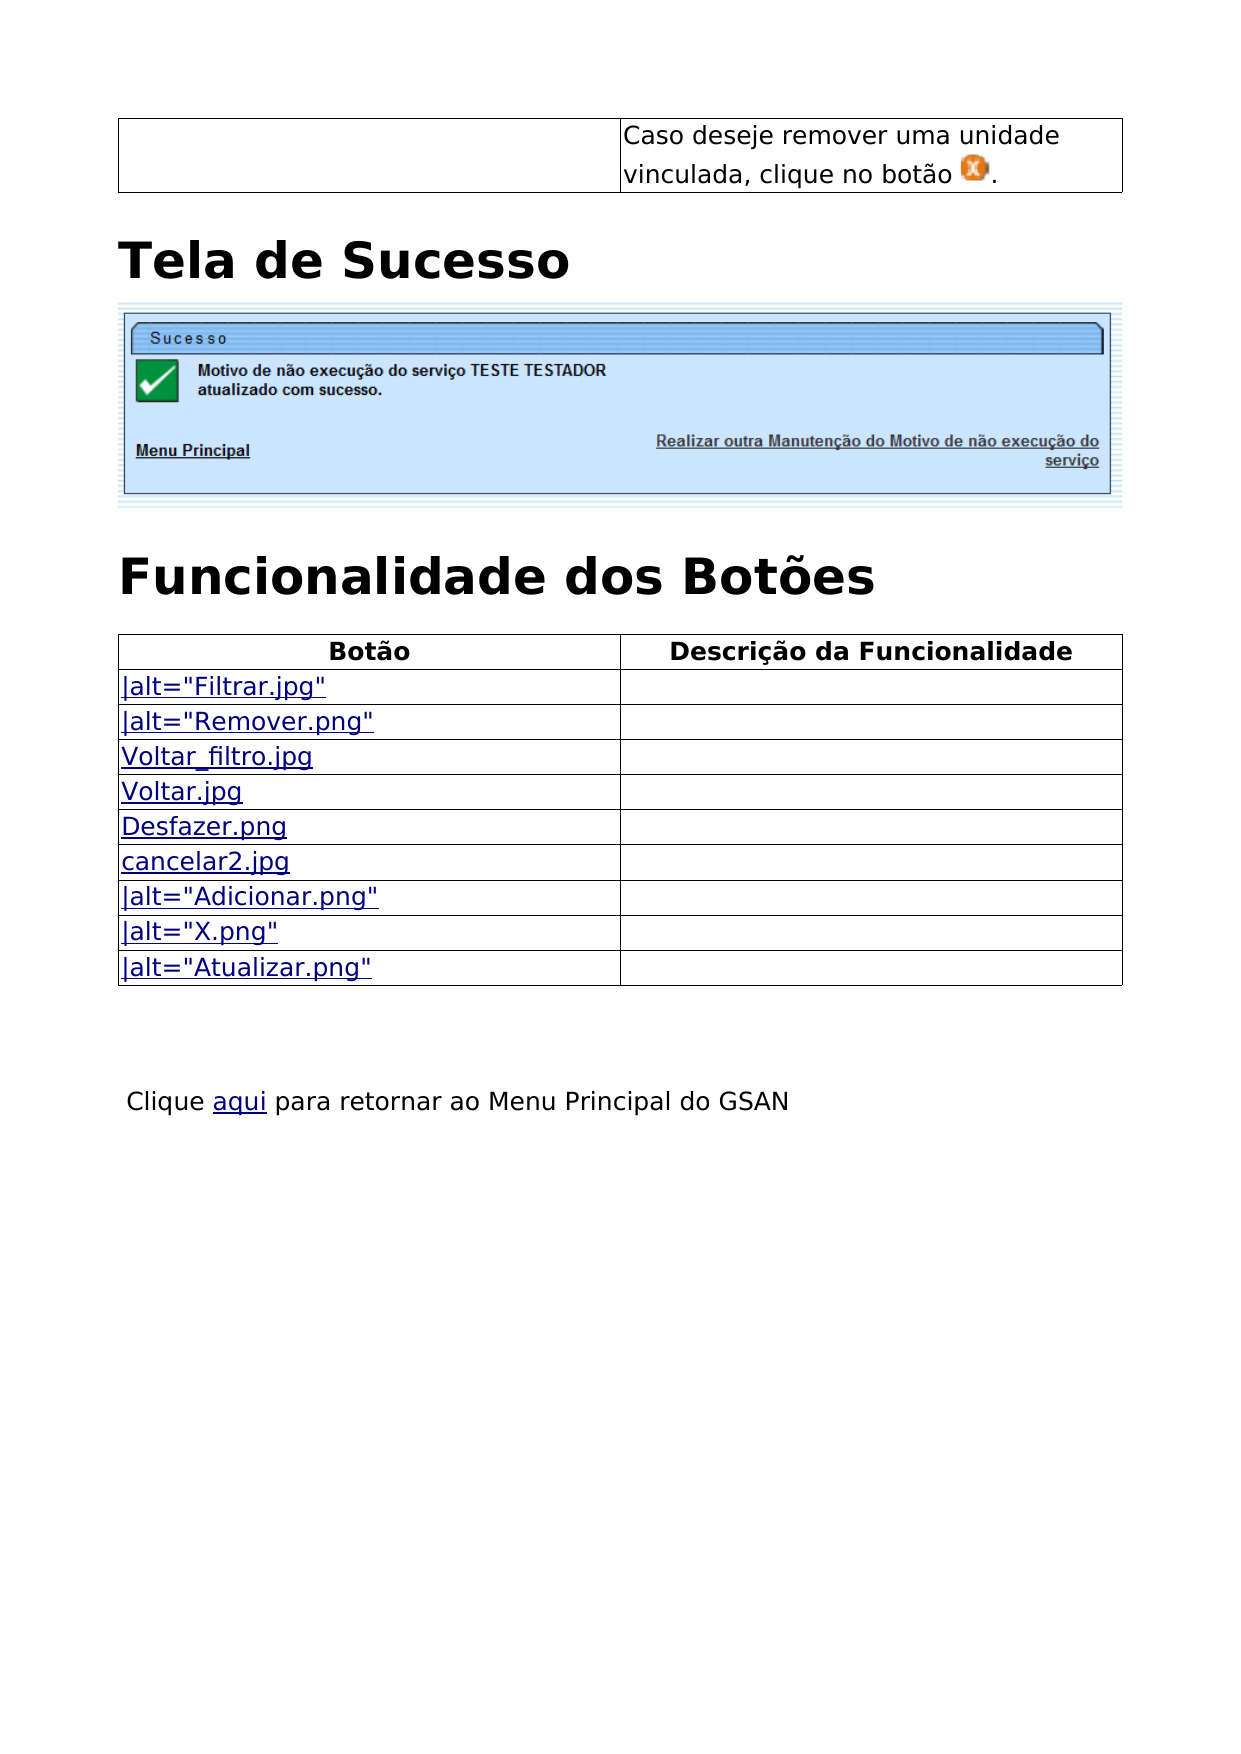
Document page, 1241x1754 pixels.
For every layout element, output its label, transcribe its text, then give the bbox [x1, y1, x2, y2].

subtitle Tela de Sucesso [118, 232, 1122, 290]
table_cell [621, 670, 1122, 704]
subtitle Funcionalidade dos Botões [118, 548, 1122, 606]
table_cell Caso deseje remover uma unidade vinculada, clique no botão . [621, 119, 1122, 192]
table_cell [621, 775, 1122, 809]
table_cell [621, 951, 1122, 985]
table_cell |alt="X.png" [119, 916, 620, 950]
table_cell |alt="Filtrar.jpg" [119, 670, 620, 704]
table_cell |alt="Atualizar.png" [119, 951, 620, 985]
table_cell [119, 119, 620, 192]
table_cell [621, 881, 1122, 914]
table_cell [621, 740, 1122, 774]
table_cell [621, 916, 1122, 950]
picture [118, 302, 1123, 511]
table_cell |alt="Remover.png" [119, 705, 620, 739]
table_header Descrição da Funcionalidade [621, 635, 1122, 669]
table_cell [621, 845, 1122, 879]
table_cell Voltar.jpg [119, 775, 620, 809]
table_cell Desfazer.png [119, 810, 620, 844]
table_header Botão [119, 635, 620, 669]
table_cell |alt="Adicionar.png" [119, 881, 620, 914]
picture [960, 150, 991, 184]
table_cell cancelar2.jpg [119, 845, 620, 879]
table_cell [621, 810, 1122, 844]
table_cell Voltar_filtro.jpg [119, 740, 620, 774]
text Clique aqui para retornar ao Menu Principal do GSAN [118, 1000, 1122, 1116]
table_cell [621, 705, 1122, 739]
